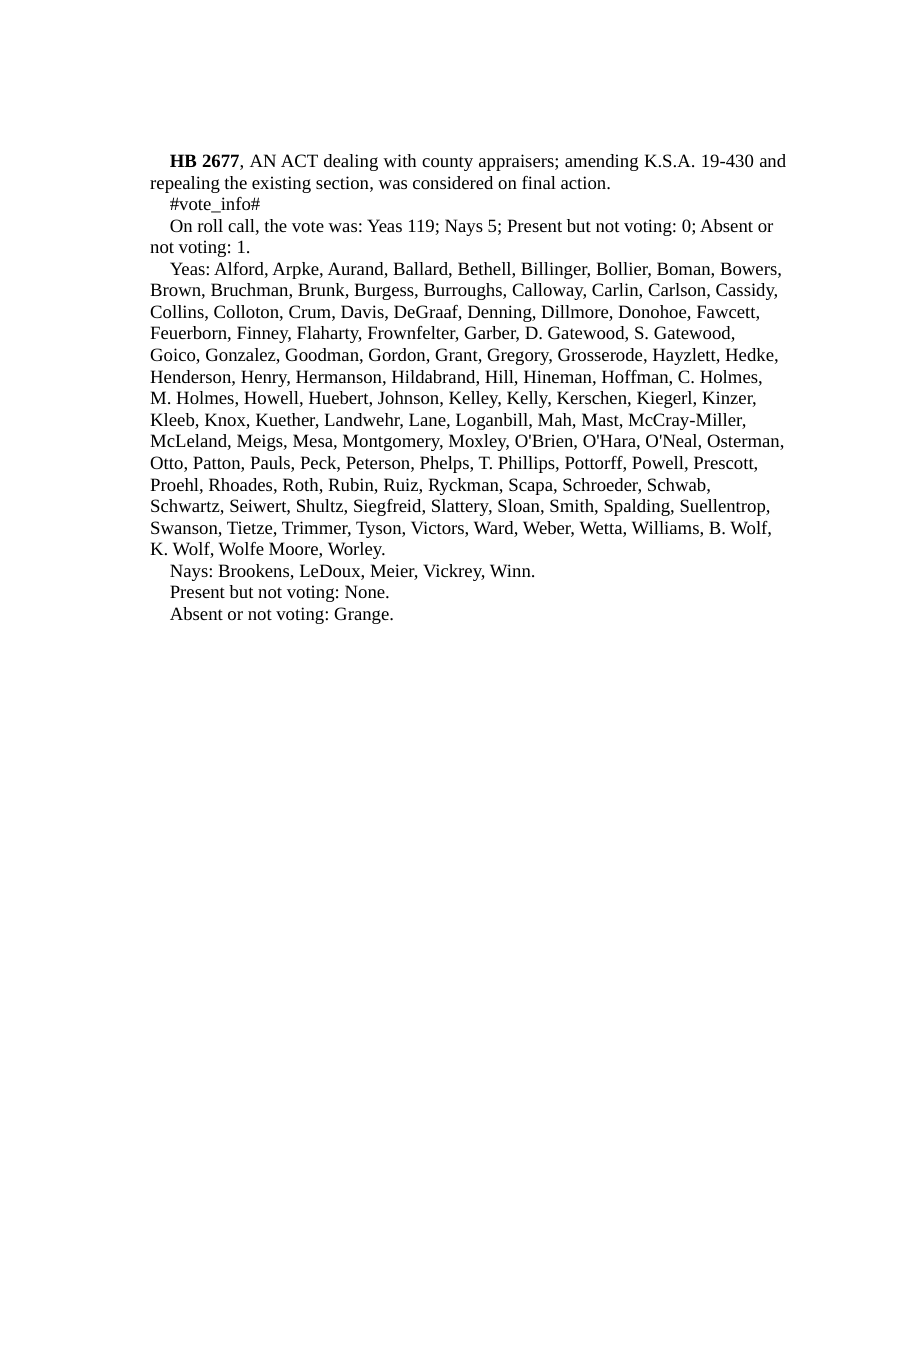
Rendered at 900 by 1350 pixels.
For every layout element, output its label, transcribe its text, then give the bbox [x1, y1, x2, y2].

text #vote_info# [150, 193, 787, 215]
text Yeas: Alford, Arpke, Aurand, Ballard, Bethell, Billinger, Bollier, Boman, Bowers, Brown, Bruchman, Brunk, Burgess, Burroughs, Calloway, Carlin, Carlson, Cassidy, Collins, Colloton, Crum, Davis, DeGraaf, Denning, Dillmore, Donohoe, Fawcett, Feuerborn, Finney, Flaharty, Frownfelter, Garber, D. Gatewood, S. Gatewood, Goico, Gonzalez, Goodman, Gordon, Grant, Gregory, Grosserode, Hayzlett, Hedke, Henderson, Henry, Hermanson, Hildabrand, Hill, Hineman, Hoffman, C. Holmes, M. Holmes, Howell, Huebert, Johnson, Kelley, Kelly, Kerschen, Kiegerl, Kinzer, Kleeb, Knox, Kuether, Landwehr, Lane, Loganbill, Mah, Mast, McCray-Miller, McLeland, Meigs, Mesa, Montgomery, Moxley, O'Brien, O'Hara, O'Neal, Osterman, Otto, Patton, Pauls, Peck, Peterson, Phelps, T. Phillips, Pottorff, Powell, Prescott, Proehl, Rhoades, Roth, Rubin, Ruiz, Ryckman, Scapa, Schroeder, Schwab, Schwartz, Seiwert, Shultz, Siegfreid, Slattery, Sloan, Smith, Spalding, Suellentrop, Swanson, Tietze, Trimmer, Tyson, Victors, Ward, Weber, Wetta, Williams, B. Wolf, K. Wolf, Wolfe Moore, Worley. [150, 258, 787, 560]
text HB 2677, AN ACT dealing with county appraisers; amending K.S.A. 19-430 and repealing the existing section, was considered on final action. [150, 150, 787, 193]
text On roll call, the vote was: Yeas 119; Nays 5; Present but not voting: 0; Absent or not voting: 1. [150, 215, 787, 258]
text Present but not voting: None. [150, 581, 787, 603]
text Absent or not voting: Grange. [150, 603, 787, 624]
text Nays: Brookens, LeDoux, Meier, Vickrey, Winn. [150, 560, 787, 581]
